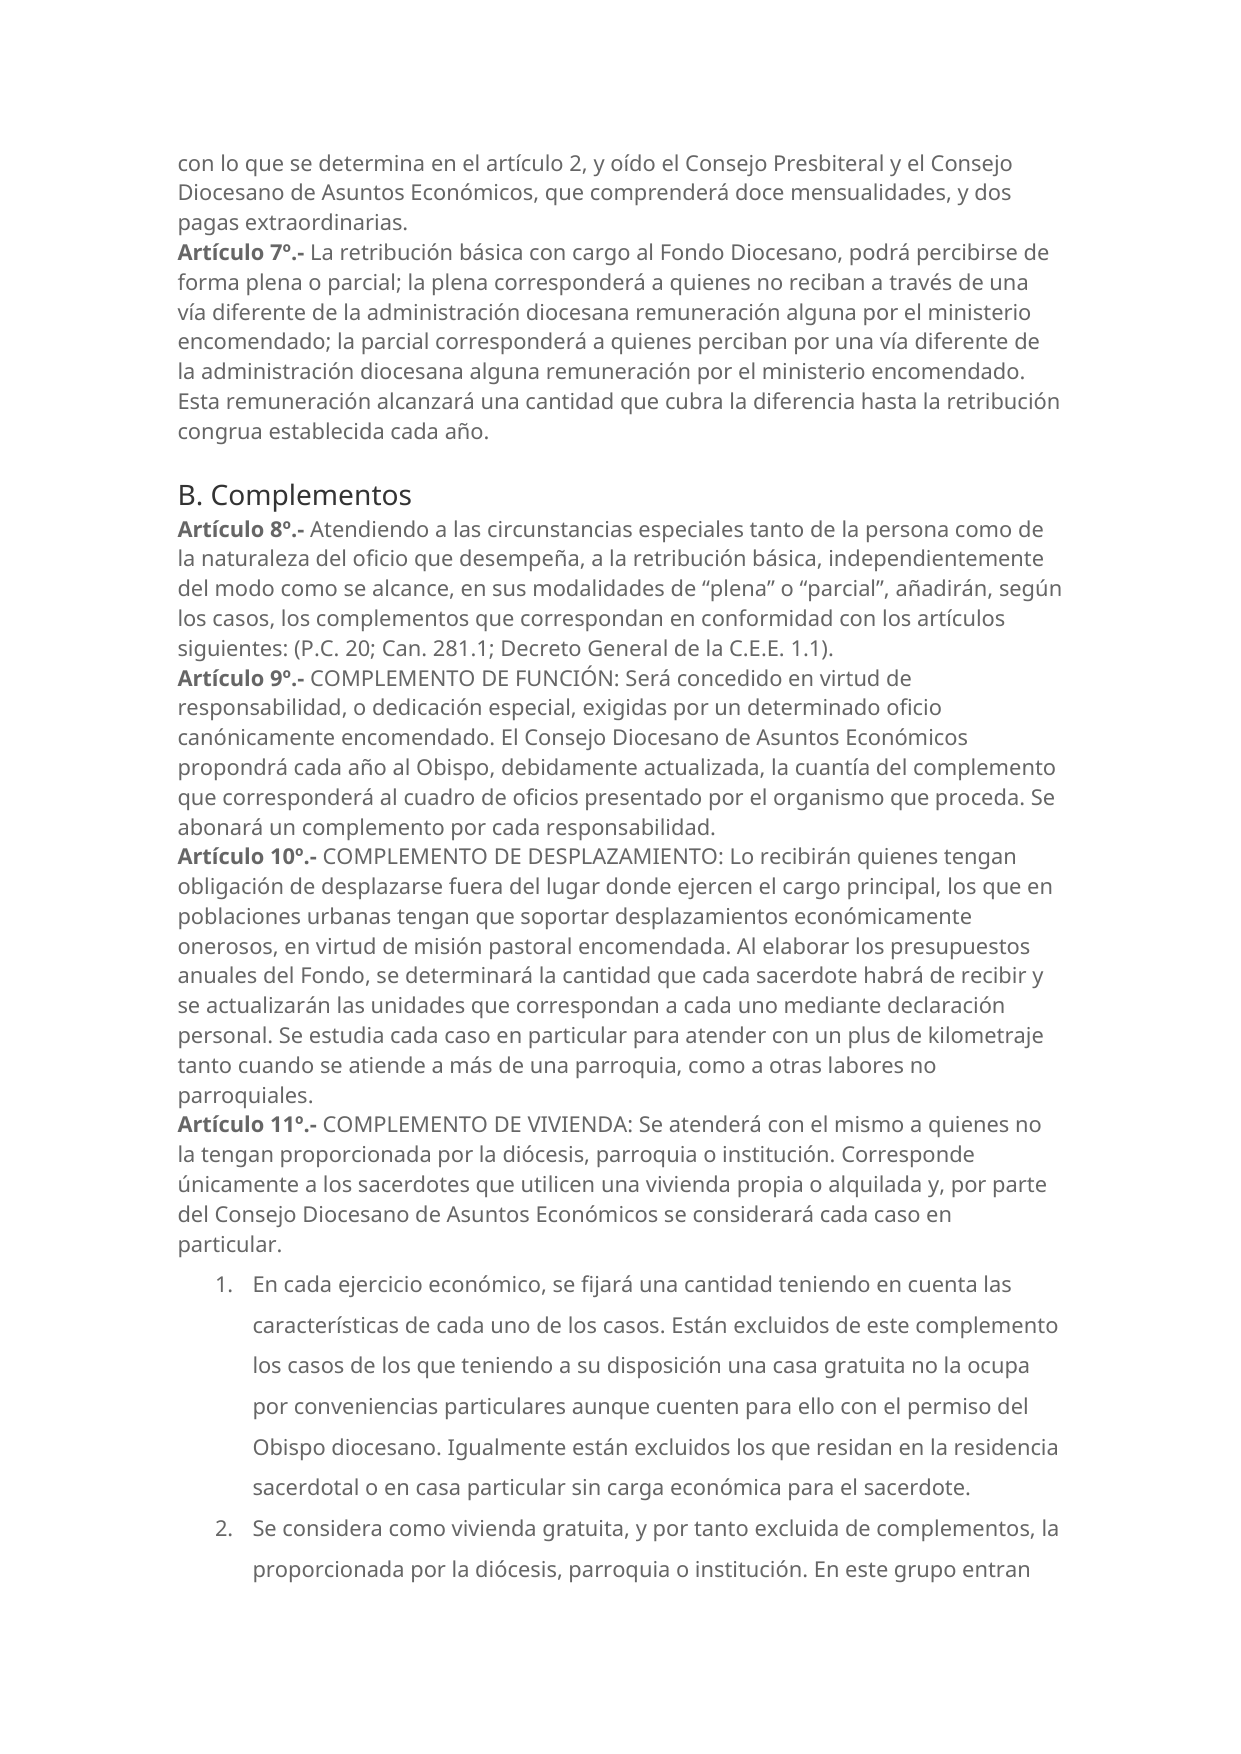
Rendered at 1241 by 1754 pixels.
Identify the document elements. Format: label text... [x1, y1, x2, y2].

text Artículo 9º.- COMPLEMENTO DE FUNCIÓN: Será concedido en virtud de responsabilidad, o dedicación especial, exigidas por un determinado oficio canónicamente encomendado. El Consejo Diocesano de Asuntos Económicos propondrá cada año al Obispo, debidamente actualizada, la cuantía del complemento que corresponderá al cuadro de oficios presentado por el organismo que proceda. Se abonará un complemento por cada responsabilidad. [177, 663, 1063, 841]
subtitle B. Complementos [177, 475, 1063, 514]
list En cada ejercicio económico, se fijará una cantidad teniendo en cuenta las características de cada uno de los casos. Están excluidos de este complemento los casos de los que teniendo a su disposición una casa gratuita no la ocupa por conveniencias particulares aunque cuenten para ello con el permiso del Obispo diocesano. Igualmente están excluidos los que residan en la residencia sacerdotal o en casa particular sin carga económica para el sacerdote. [215, 1258, 1063, 1502]
list Se considera como vivienda gratuita, y por tanto excluida de complementos, la proporcionada por la diócesis, parroquia o institución. En este grupo entran [215, 1502, 1063, 1583]
text con lo que se determina en el artículo 2, y oído el Consejo Presbiteral y el Consejo Diocesano de Asuntos Económicos, que comprenderá doce mensualidades, y dos pagas extraordinarias. [177, 148, 1063, 237]
text Artículo 11º.- COMPLEMENTO DE VIVIENDA: Se atenderá con el mismo a quienes no la tengan proporcionada por la diócesis, parroquia o institución. Corresponde únicamente a los sacerdotes que utilicen una vivienda propia o alquilada y, por parte del Consejo Diocesano de Asuntos Económicos se considerará cada caso en particular. [177, 1109, 1063, 1258]
text Artículo 7º.- La retribución básica con cargo al Fondo Diocesano, podrá percibirse de forma plena o parcial; la plena corresponderá a quienes no reciban a través de una vía diferente de la administración diocesana remuneración alguna por el ministerio encomendado; la parcial corresponderá a quienes perciban por una vía diferente de la administración diocesana alguna remuneración por el ministerio encomendado. Esta remuneración alcanzará una cantidad que cubra la diferencia hasta la retribución congrua establecida cada año. [177, 237, 1063, 446]
text Artículo 8º.- Atendiendo a las circunstancias especiales tanto de la persona como de la naturaleza del oficio que desempeña, a la retribución básica, independientemente del modo como se alcance, en sus modalidades de “plena” o “parcial”, añadirán, según los casos, los complementos que correspondan en conformidad con los artículos siguientes: (P.C. 20; Can. 281.1; Decreto General de la C.E.E. 1.1). [177, 514, 1063, 663]
text Artículo 10º.- COMPLEMENTO DE DESPLAZAMIENTO: Lo recibirán quienes tengan obligación de desplazarse fuera del lugar donde ejercen el cargo principal, los que en poblaciones urbanas tengan que soportar desplazamientos económicamente onerosos, en virtud de misión pastoral encomendada. Al elaborar los presupuestos anuales del Fondo, se determinará la cantidad que cada sacerdote habrá de recibir y se actualizarán las unidades que correspondan a cada uno mediante declaración personal. Se estudia cada caso en particular para atender con un plus de kilometraje tanto cuando se atiende a más de una parroquia, como a otras labores no parroquiales. [177, 841, 1063, 1109]
